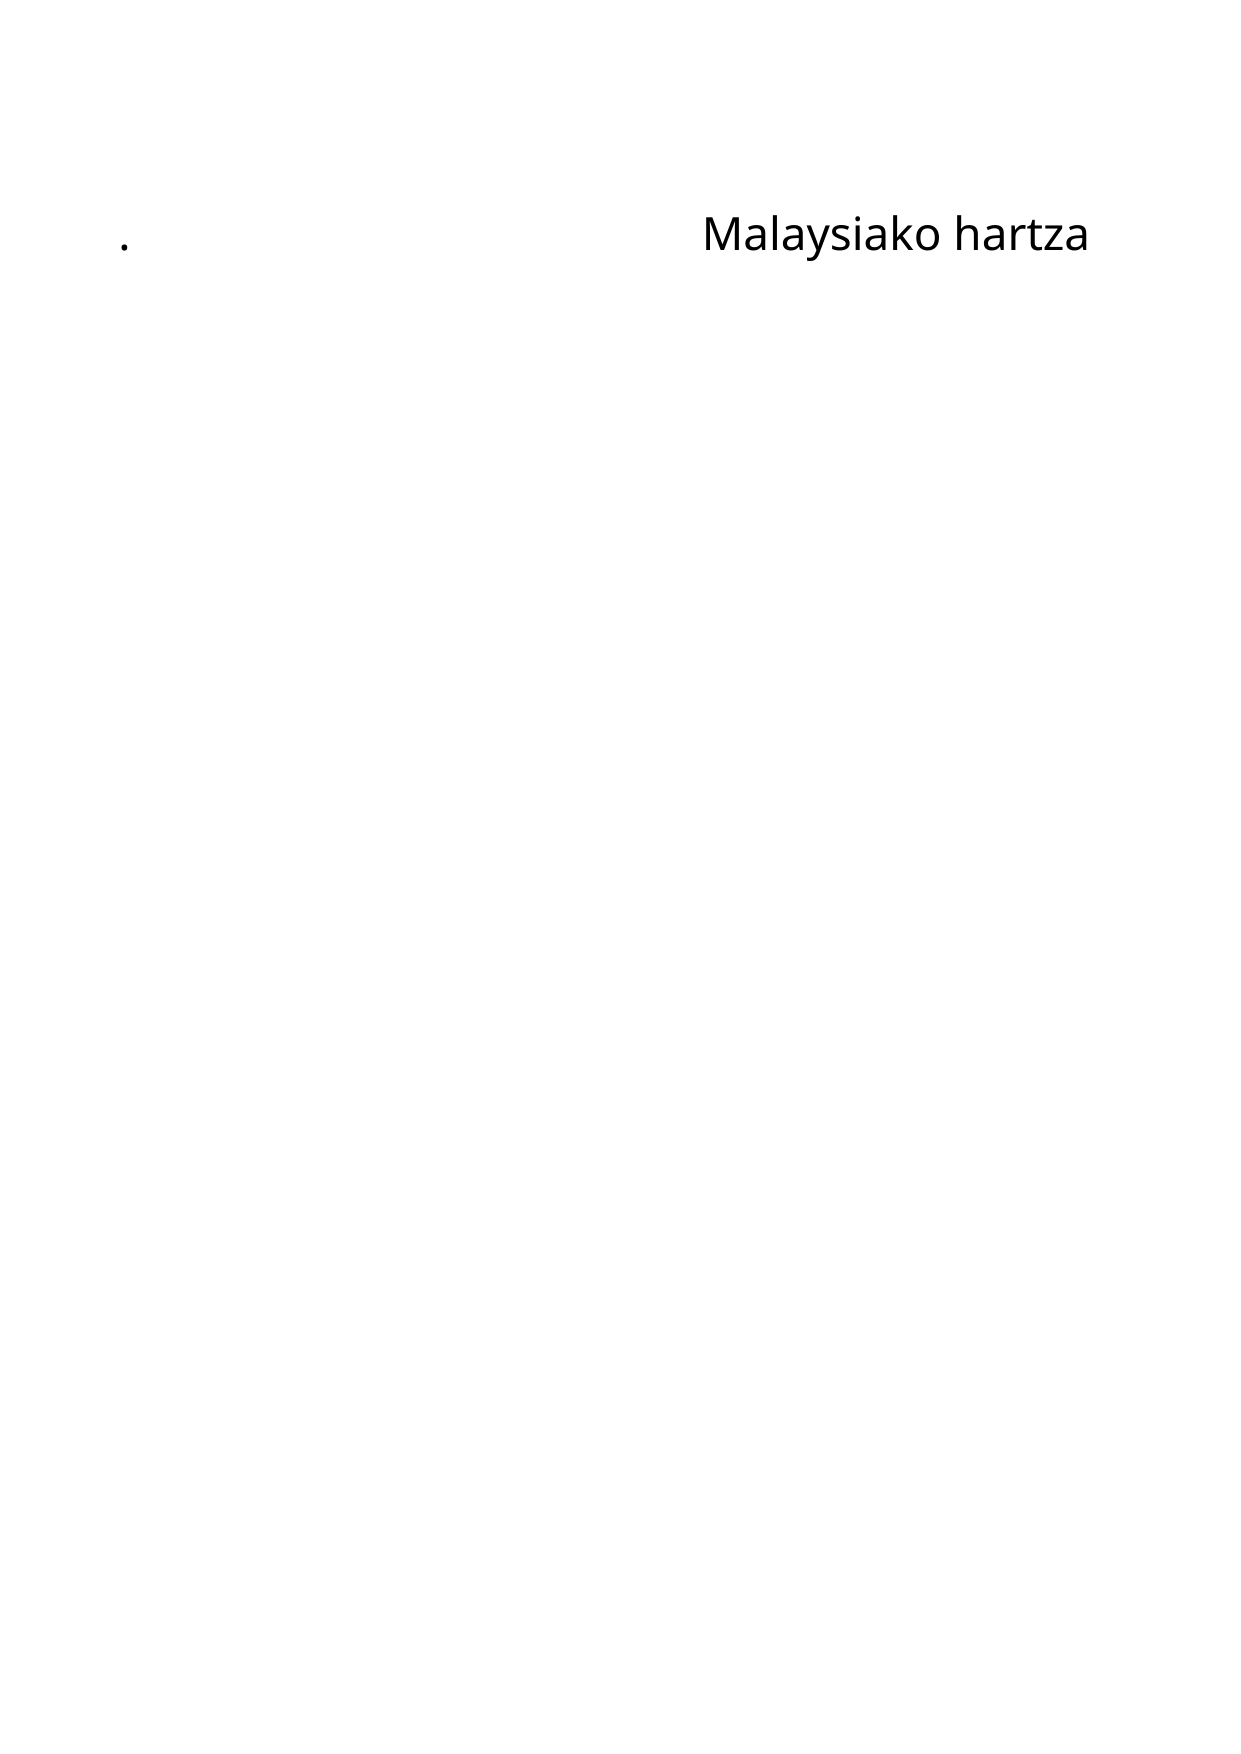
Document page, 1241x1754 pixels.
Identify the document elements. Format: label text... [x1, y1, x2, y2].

text . Malaysiako hartza [118, 202, 1122, 264]
